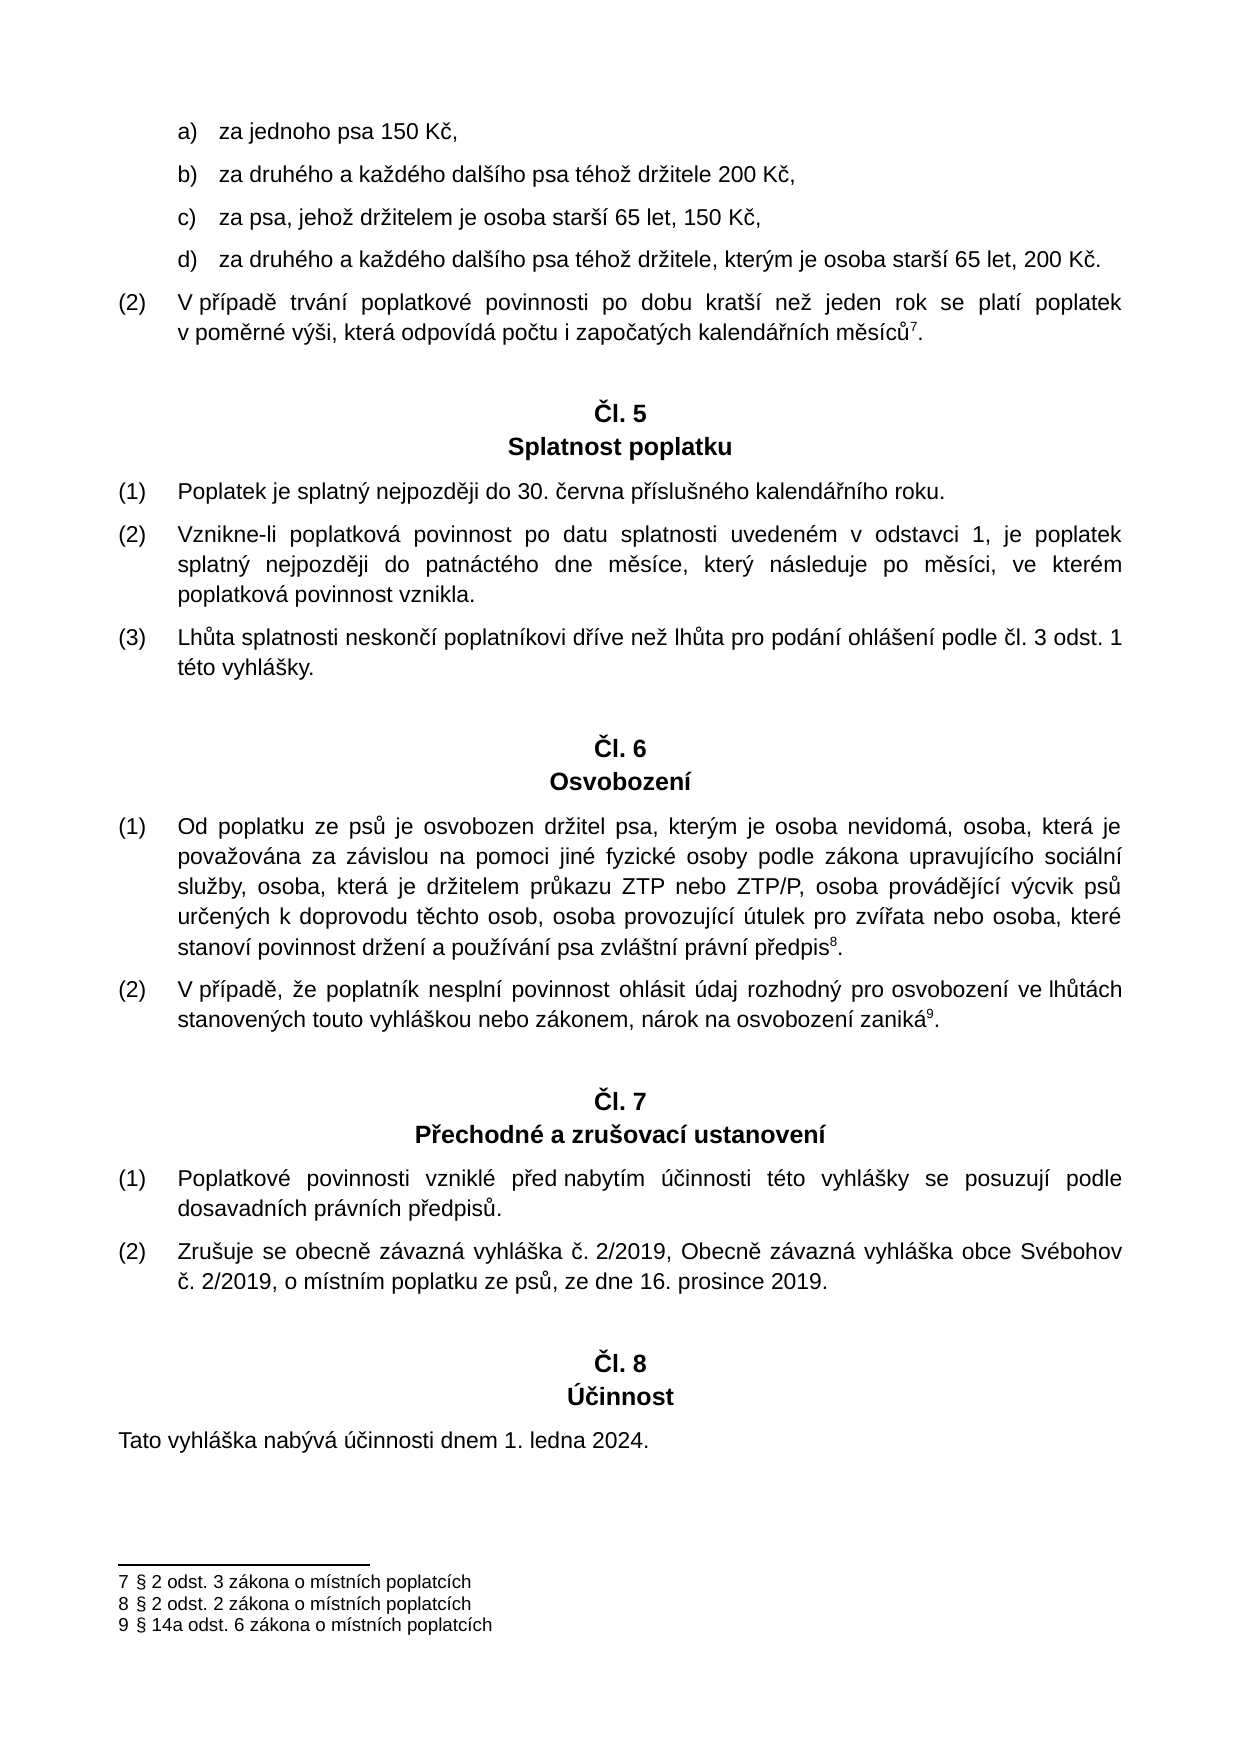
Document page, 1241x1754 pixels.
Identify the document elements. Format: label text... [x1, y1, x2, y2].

list Od poplatku ze psů je osvobozen držitel psa, kterým je osoba nevidomá, osoba, která je považována za závislou na pomoci jiné fyzické osoby podle zákona upravujícího sociální služby, osoba, která je držitelem průkazu ZTP nebo ZTP/P, osoba provádějící výcvik psů určených k doprovodu těchto osob, osoba provozující útulek pro zvířata nebo osoba, které stanoví povinnost držení a používání psa zvláštní právní předpis. [118, 813, 1122, 960]
list Zrušuje se obecně závazná vyhláška č. 2/2019, Obecně závazná vyhláška obce Svébohov č. 2/2019, o místním poplatku ze psů, ze dne 16. prosince 2019. [118, 1238, 1122, 1295]
text Tato vyhláška nabývá účinnosti dnem 1. ledna 2024. [118, 1427, 1122, 1453]
list za druhého a každého dalšího psa téhož držitele, kterým je osoba starší 65 let, 200 Kč. [177, 246, 1122, 273]
list V případě trvání poplatkové povinnosti po dobu kratší než jeden rok se platí poplatek v poměrné výši, která odpovídá počtu i započatých kalendářních měsíců. [118, 289, 1122, 346]
subtitle Čl. 6 Osvobození [118, 734, 1122, 796]
subtitle Čl. 7 Přechodné a zrušovací ustanovení [118, 1087, 1122, 1148]
list § 2 odst. 3 zákona o místních poplatcích [118, 1571, 1122, 1592]
list za psa, jehož držitelem je osoba starší 65 let, 150 Kč, [177, 203, 1122, 230]
list za druhého a každého dalšího psa téhož držitele 200 Kč, [177, 161, 1122, 187]
list § 14a odst. 6 zákona o místních poplatcích [118, 1614, 1122, 1635]
list Poplatkové povinnosti vzniklé před nabytím účinnosti této vyhlášky se posuzují podle dosavadních právních předpisů. [118, 1165, 1122, 1222]
subtitle Čl. 8 Účinnost [118, 1348, 1122, 1410]
list za jednoho psa 150 Kč, [177, 118, 1122, 144]
list Poplatek je splatný nejpozději do 30. června příslušného kalendářního roku. [118, 478, 1122, 504]
list § 2 odst. 2 zákona o místních poplatcích [118, 1592, 1122, 1614]
list V případě, že poplatník nesplní povinnost ohlásit údaj rozhodný pro osvobození ve lhůtách stanovených touto vyhláškou nebo zákonem, nárok na osvobození zaniká. [118, 976, 1122, 1033]
list Lhůta splatnosti neskončí poplatníkovi dříve než lhůta pro podání ohlášení podle čl. 3 odst. 1 této vyhlášky. [118, 624, 1122, 680]
subtitle Čl. 5 Splatnost poplatku [118, 399, 1122, 461]
list Vznikne-li poplatková povinnost po datu splatnosti uvedeném v odstavci 1, je poplatek splatný nejpozději do patnáctého dne měsíce, který následuje po měsíci, ve kterém poplatková povinnost vznikla. [118, 521, 1122, 607]
